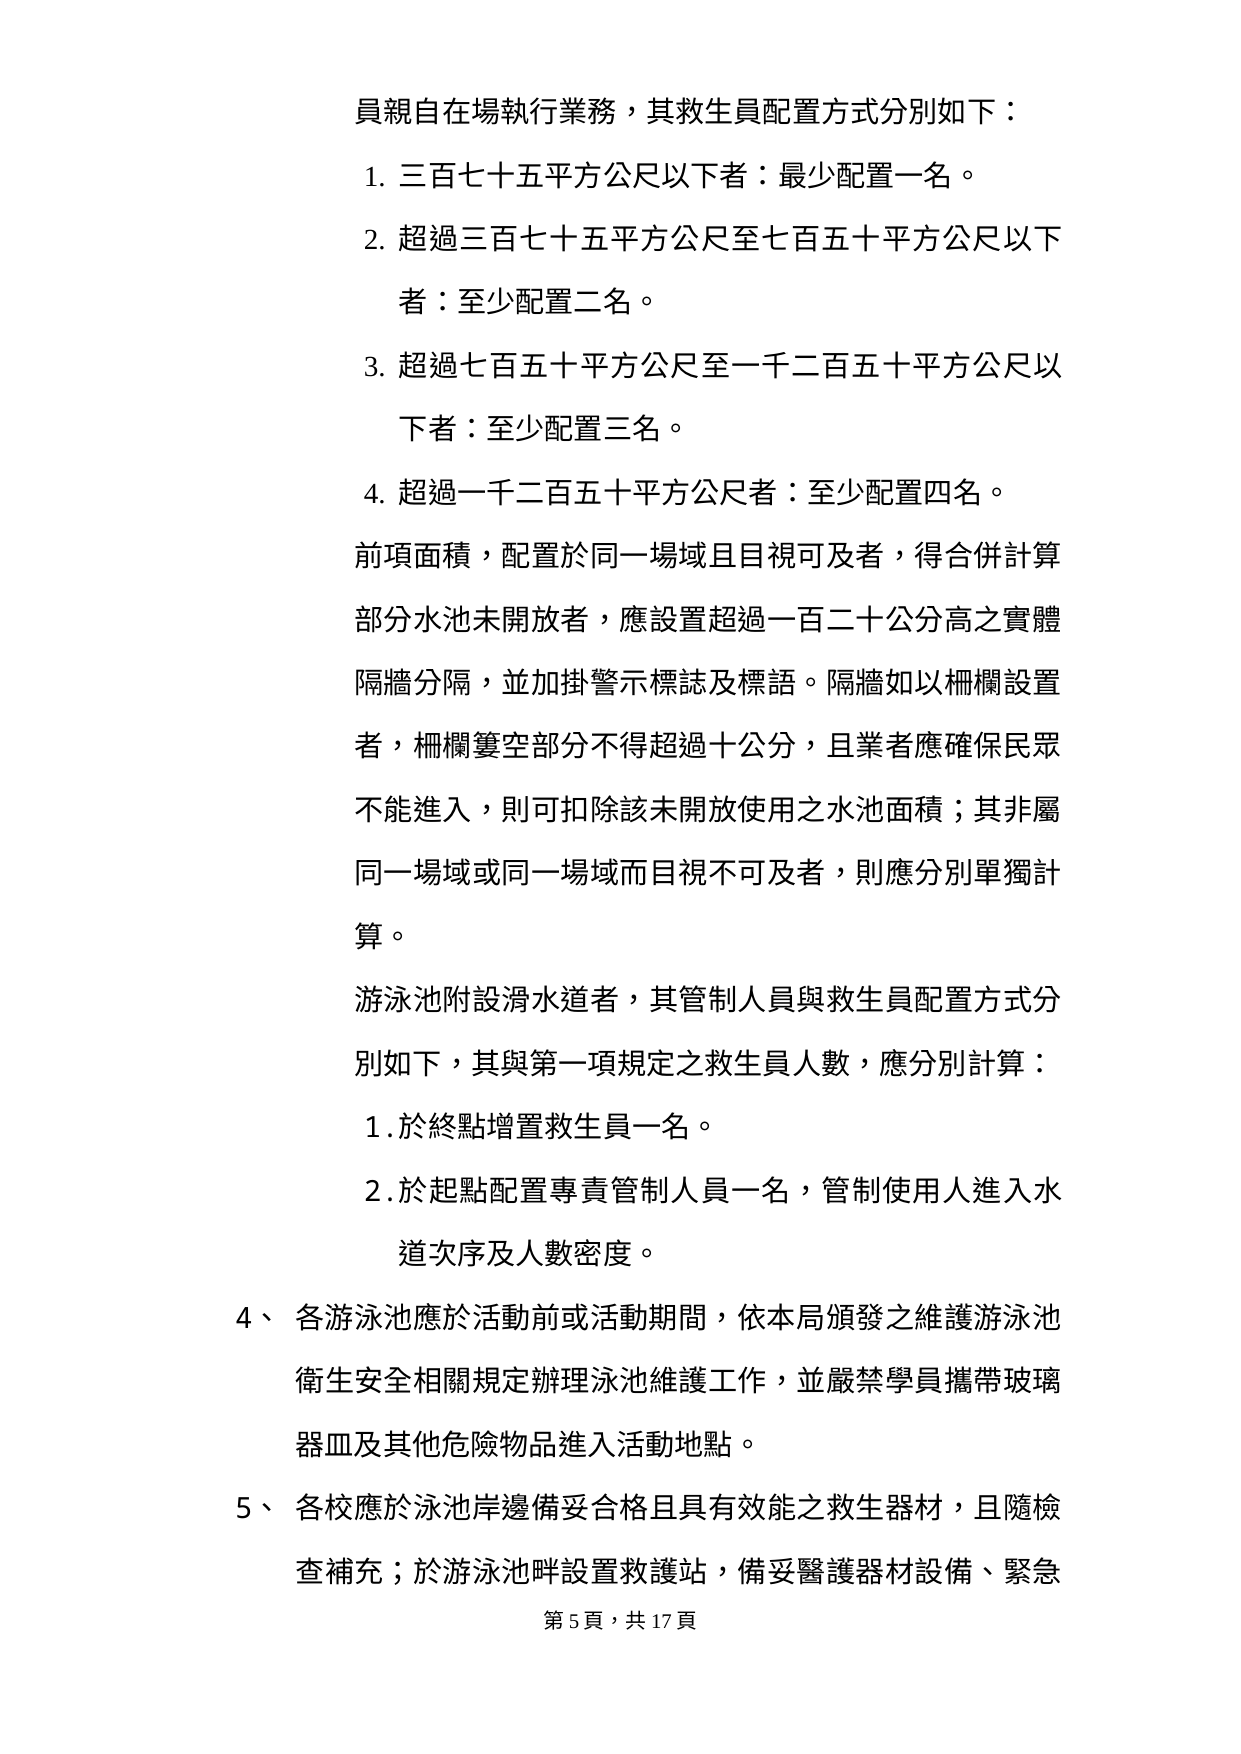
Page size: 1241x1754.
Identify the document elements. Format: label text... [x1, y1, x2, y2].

text 前項面積，配置於同一場域且目視可及者，得合併計算。部分水池未開放者，應設置超過一百二十公分高之實體隔牆分隔，並加掛警示標誌及標語。隔牆如以柵欄設置者，柵欄簍空部分不得超過十公分，且業者應確保民眾不能進入，則可扣除該未開放使用之水池面積；其非屬同一場域或同一場域而目視不可及者，則應分別單獨計算。 [354, 533, 1063, 956]
list 於起點配置專責管制人員一名，管制使用人進入水道次序及人數密度。 [363, 1167, 1063, 1273]
list 超過七百五十平方公尺至一千二百五十平方公尺以下者：至少配置三名。 [363, 342, 1063, 448]
list 各校應於泳池岸邊備妥合格且具有效能之救生器材，且隨檢查補充；於游泳池畔設置救護站，備妥醫護器材設備、緊急 [235, 1484, 1063, 1590]
list 超過一千二百五十平方公尺者：至少配置四名。 [363, 469, 1063, 512]
list 於終點增置救生員一名。 [363, 1104, 1063, 1146]
list 各游泳池應於活動前或活動期間，依本局頒發之維護游泳池衛生安全相關規定辦理泳池維護工作，並嚴禁學員攜帶玻璃器皿及其他危險物品進入活動地點。 [235, 1294, 1063, 1463]
list 員親自在場執行業務，其救生員配置方式分別如下： [295, 89, 1063, 131]
list 超過三百七十五平方公尺至七百五十平方公尺以下者：至少配置二名。 [363, 216, 1063, 321]
list 三百七十五平方公尺以下者：最少配置一名。 [363, 152, 1063, 194]
text 游泳池附設滑水道者，其管制人員與救生員配置方式分別如下，其與第一項規定之救生員人數，應分別計算： [354, 977, 1063, 1082]
